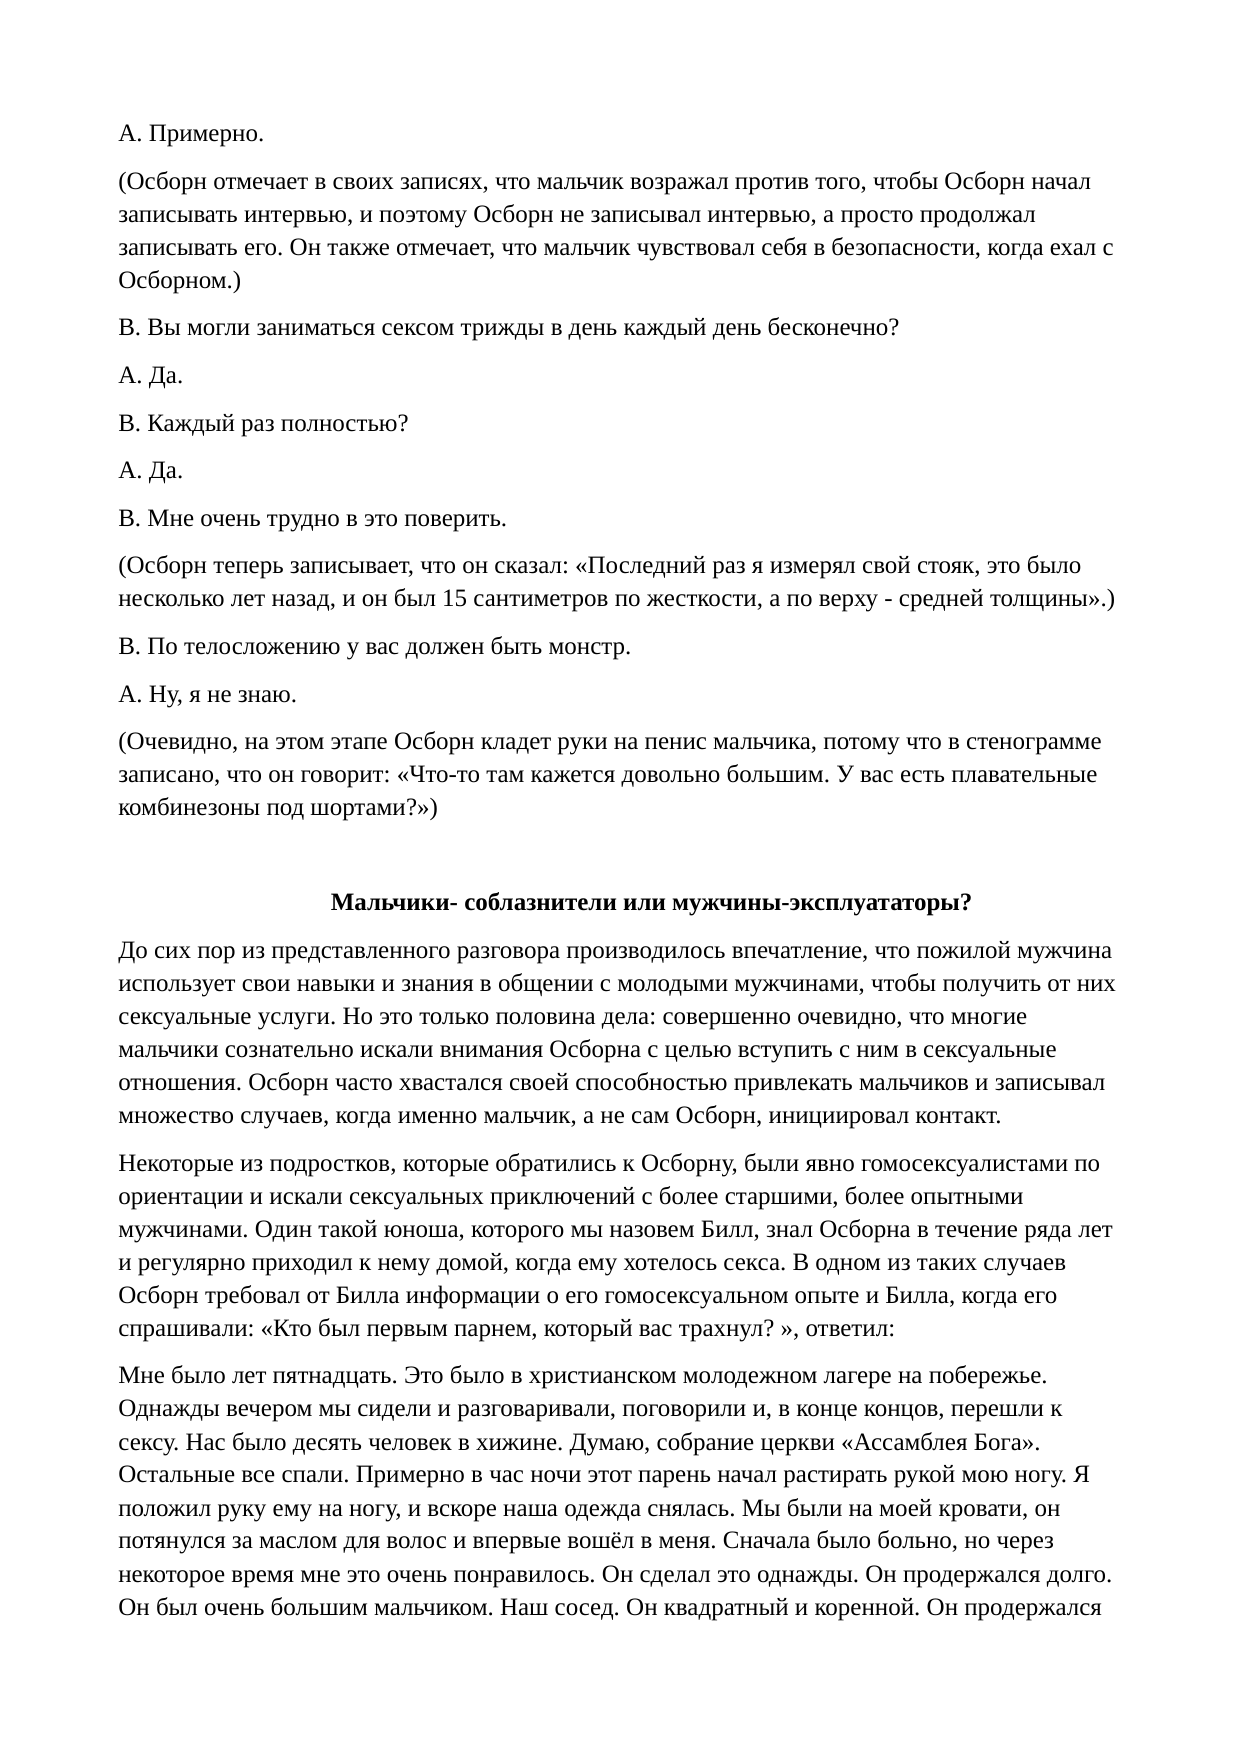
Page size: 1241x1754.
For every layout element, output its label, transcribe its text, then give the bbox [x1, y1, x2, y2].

text В. Мне очень трудно в это поверить. [118, 503, 1122, 532]
text (Осборн теперь записывает, что он сказал: «Последний раз я измерял свой стояк, это было несколько лет назад, и он был 15 сантиметров по жесткости, а по верху - средней толщины».) [118, 550, 1122, 612]
text А. Ну, я не знаю. [118, 679, 1122, 707]
text Некоторые из подростков, которые обратились к Осборну, были явно гомосексуалистами по ориентации и искали сексуальных приключений с более старшими, более опытными мужчинами. Один такой юноша, которого мы назовем Билл, знал Осборна в течение ряда лет и регулярно приходил к нему домой, когда ему хотелось секса. В одном из таких случаев Осборн требовал от Билла информации о его гомосексуальном опыте и Билла, когда его спрашивали: «Кто был первым парнем, который вас трахнул? », ответил: [118, 1148, 1122, 1342]
text А. Да. [118, 455, 1122, 484]
text В. По телосложению у вас должен быть монстр. [118, 631, 1122, 660]
text А. Примерно. [118, 118, 1122, 147]
text Мне было лет пятнадцать. Это было в христианском молодежном лагере на побережье. Однажды вечером мы сидели и разговаривали, поговорили и, в конце концов, перешли к сексу. Нас было десять человек в хижине. Думаю, собрание церкви «Ассамблея Бога». Остальные все спали. Примерно в час ночи этот парень начал растирать рукой мою ногу. Я положил руку ему на ногу, и вскоре наша одежда снялась. Мы были на моей кровати, он потянулся за маслом для волос и впервые вошёл в меня. Сначала было больно, но через некоторое время мне это очень понравилось. Он сделал это однажды. Он продержался долго. Он был очень большим мальчиком. Наш сосед. Он квадратный и коренной. Он продержался [118, 1361, 1122, 1620]
text (Очевидно, на этом этапе Осборн кладет руки на пенис мальчика, потому что в стенограмме записано, что он говорит: «Что-то там кажется довольно большим. У вас есть плавательные комбинезоны под шортами?») [118, 726, 1122, 821]
text В. Каждый раз полностью? [118, 408, 1122, 436]
text (Осборн отмечает в своих записях, что мальчик возражал против того, чтобы Осборн начал записывать интервью, и поэтому Осборн не записывал интервью, а просто продолжал записывать его. Он также отмечает, что мальчик чувствовал себя в безопасности, когда ехал с Осборном.) [118, 166, 1122, 293]
text До сих пор из представленного разговора производилось впечатление, что пожилой мужчина использует свои навыки и знания в общении с молодыми мужчинами, чтобы получить от них сексуальные услуги. Но это только половина дела: совершенно очевидно, что многие мальчики сознательно искали внимания Осборна с целью вступить с ним в сексуальные отношения. Осборн часто хвастался своей способностью привлекать мальчиков и записывал множество случаев, когда именно мальчик, а не сам Осборн, инициировал контакт. [118, 935, 1122, 1129]
text А. Да. [118, 360, 1122, 389]
text В. Вы могли заниматься сексом трижды в день каждый день бесконечно? [118, 312, 1122, 341]
text Мальчики- соблазнители или мужчины-эксплуататоры? [118, 887, 1122, 916]
